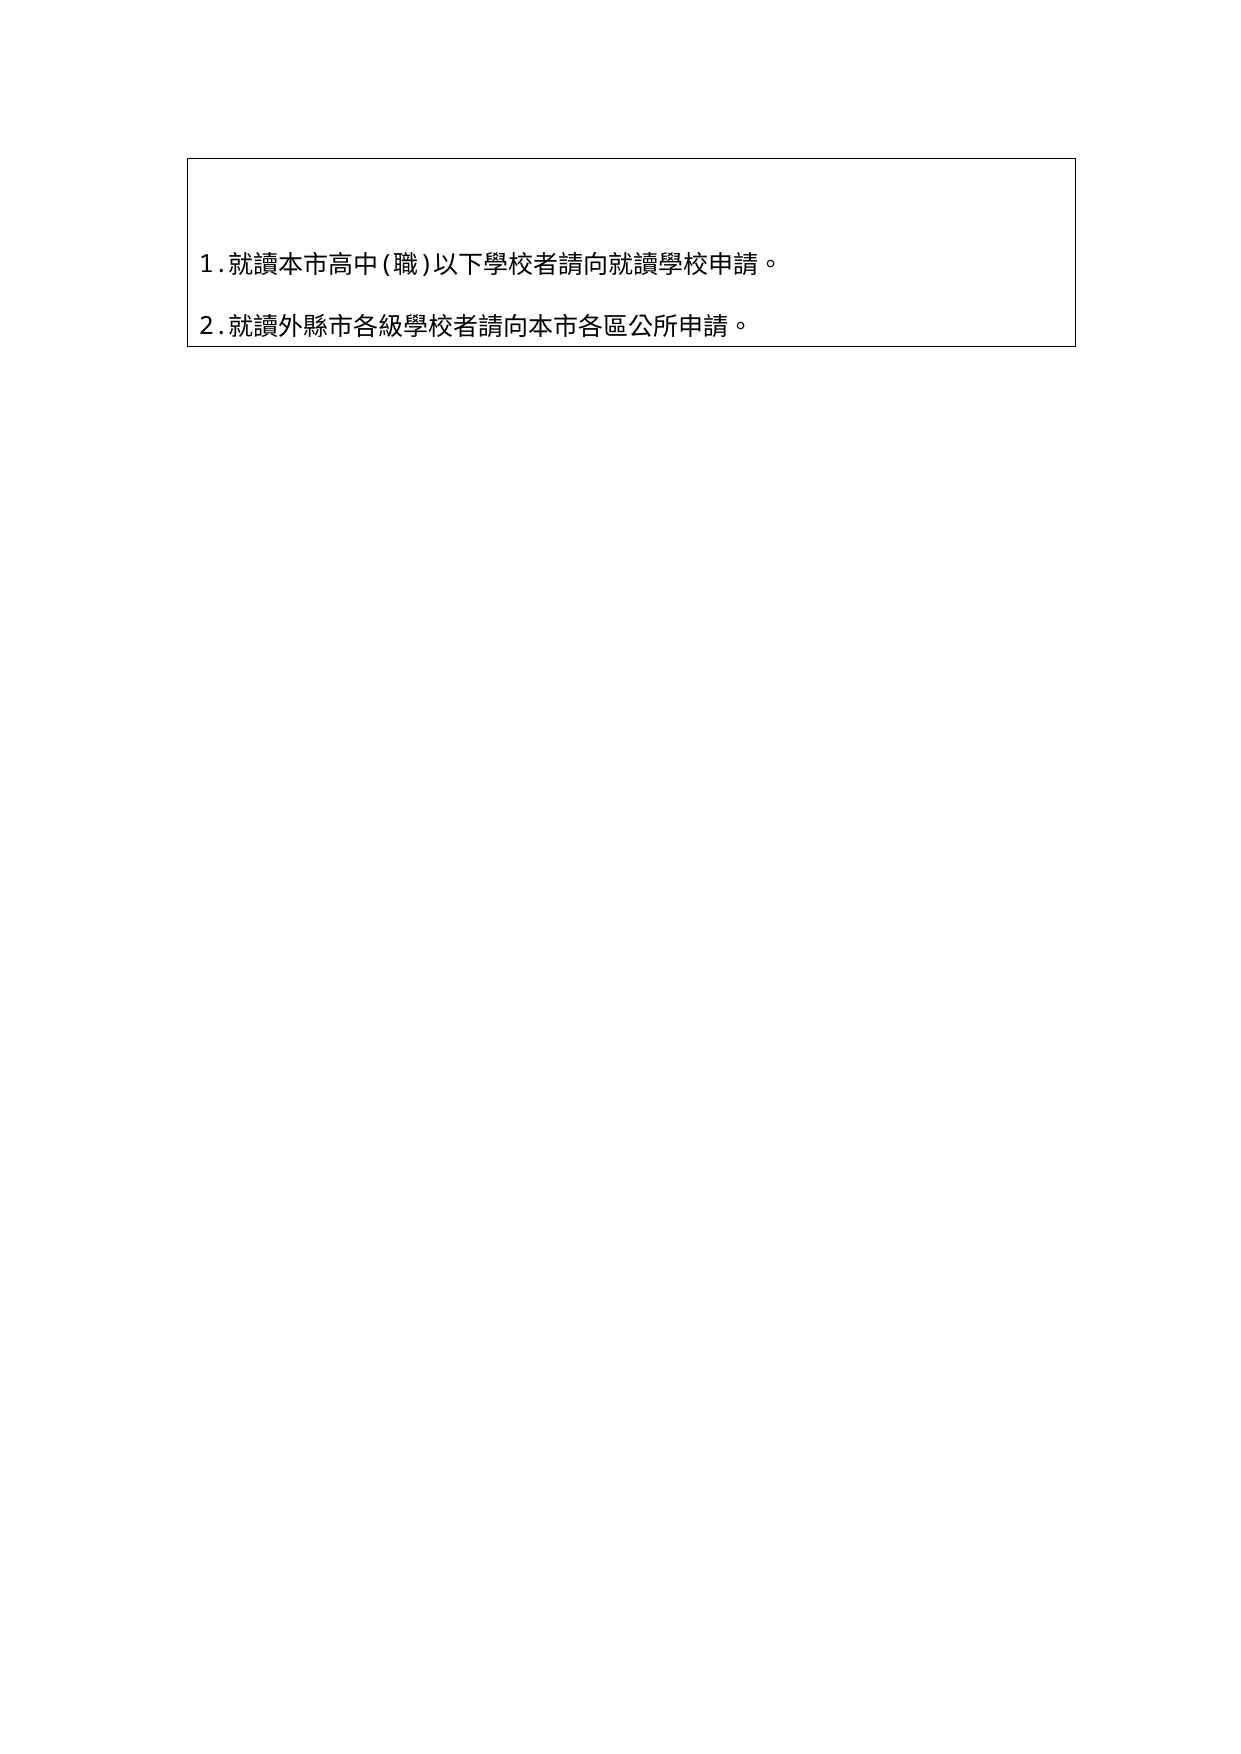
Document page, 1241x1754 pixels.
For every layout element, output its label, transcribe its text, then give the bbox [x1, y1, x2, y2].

table_cell 1.就讀本市高中(職)以下學校者請向就讀學校申請。 2.就讀外縣市各級學校者請向本市各區公所申請。 [188, 159, 1075, 346]
